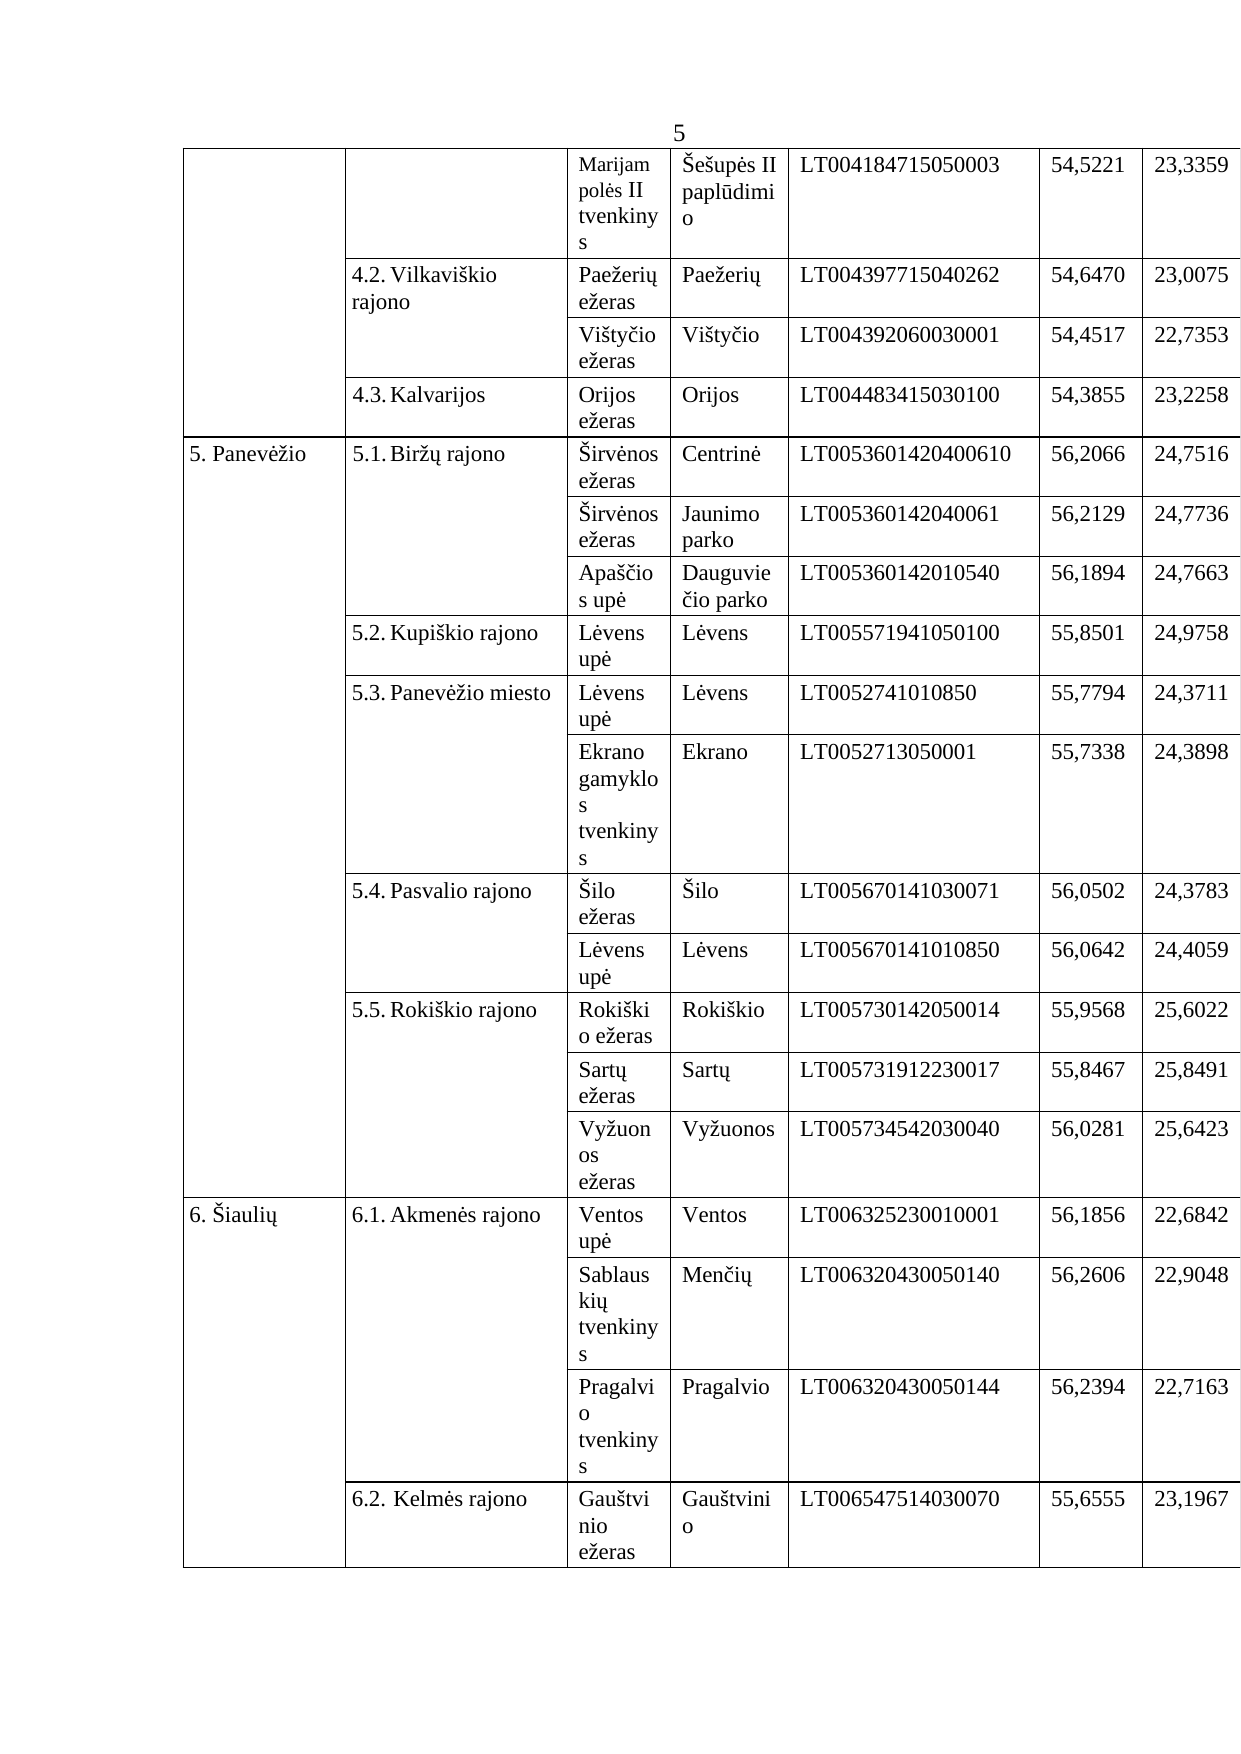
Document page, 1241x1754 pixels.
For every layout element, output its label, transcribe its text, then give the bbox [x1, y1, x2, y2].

table_cell 56,0281 [1040, 1112, 1142, 1197]
table_cell Ventos [671, 1198, 788, 1257]
table_cell Paežerių ežeras [568, 259, 670, 317]
table_cell Ventos upė [568, 1198, 670, 1257]
table_cell 54,6470 [1040, 259, 1142, 317]
table_cell LT0053601420400610 [789, 438, 1039, 496]
table_cell Šilo [671, 874, 788, 932]
table_cell Lėvens upė [568, 676, 670, 734]
table_cell 5.5. Rokiškio rajono [346, 993, 567, 1197]
table_cell LT004184715050003 [789, 149, 1039, 258]
table_cell LT005734542030040 [789, 1112, 1039, 1197]
table_cell LT005360142010540 [789, 557, 1039, 615]
table_cell Lėvens [671, 934, 788, 992]
table_cell Jaunimo parko [671, 497, 788, 556]
table_cell Orijos [671, 378, 788, 436]
table_cell Lėvens upė [568, 934, 670, 992]
table_cell LT004397715040262 [789, 259, 1039, 317]
table_cell 6.2. Kelmės rajono [346, 1483, 567, 1567]
table_cell 24,7663 [1143, 557, 1240, 615]
table_cell 55,8501 [1040, 616, 1142, 675]
table_cell 5.1. Biržų rajono [346, 438, 567, 615]
table_cell Vyžuonos [671, 1112, 788, 1197]
table_cell 23,1967 [1143, 1483, 1240, 1567]
table_cell Centrinė [671, 438, 788, 496]
table_cell Šilo ežeras [568, 874, 670, 932]
table_cell 55,7338 [1040, 735, 1142, 873]
table_cell Menčių [671, 1258, 788, 1369]
table_cell Lėvens [671, 676, 788, 734]
table_cell 25,6423 [1143, 1112, 1240, 1197]
table_cell Marijampolės II tvenkinys [568, 149, 670, 258]
table_cell 24,7516 [1143, 438, 1240, 496]
table_cell [346, 149, 567, 258]
table_cell 24,3711 [1143, 676, 1240, 734]
table_cell 5.4. Pasvalio rajono [346, 874, 567, 992]
table_cell 24,7736 [1143, 497, 1240, 556]
table_cell 23,2258 [1143, 378, 1240, 436]
table_cell Rokiškio ežeras [568, 993, 670, 1052]
table_cell Ekrano [671, 735, 788, 873]
table_cell Pragalvio tvenkinys [568, 1370, 670, 1481]
table_cell 4.3. Kalvarijos [346, 378, 567, 436]
table_cell 54,5221 [1040, 149, 1142, 258]
table_cell 55,8467 [1040, 1053, 1142, 1111]
table_cell 56,0502 [1040, 874, 1142, 932]
table_cell Lėvens upė [568, 616, 670, 675]
table_cell 55,6555 [1040, 1483, 1142, 1567]
table_cell Orijos ežeras [568, 378, 670, 436]
table_cell 5.3. Panevėžio miesto [346, 676, 567, 873]
table_cell 54,4517 [1040, 318, 1142, 377]
table_cell Sartų [671, 1053, 788, 1111]
table_cell 24,4059 [1143, 934, 1240, 992]
table_cell Ekrano gamyklos tvenkinys [568, 735, 670, 873]
table_cell 23,0075 [1143, 259, 1240, 317]
table_cell LT005670141030071 [789, 874, 1039, 932]
table_cell Širvėnos ežeras [568, 497, 670, 556]
table_cell Gauštvinio ežeras [568, 1483, 670, 1567]
table_cell LT005731912230017 [789, 1053, 1039, 1111]
table_cell Apaščios upė [568, 557, 670, 615]
table_cell LT004392060030001 [789, 318, 1039, 377]
table_cell 56,2129 [1040, 497, 1142, 556]
table_cell LT004483415030100 [789, 378, 1039, 436]
table_cell Sartų ežeras [568, 1053, 670, 1111]
table_cell Širvėnos ežeras [568, 438, 670, 496]
table_cell Pragalvio [671, 1370, 788, 1481]
table_cell LT005360142040061 [789, 497, 1039, 556]
table_cell Vištyčio [671, 318, 788, 377]
table_cell LT0052713050001 [789, 735, 1039, 873]
table_cell LT005670141010850 [789, 934, 1039, 992]
table_cell LT006325230010001 [789, 1198, 1039, 1257]
table_cell LT006547514030070 [789, 1483, 1039, 1567]
table_cell 5. Panevėžio [184, 438, 345, 1197]
table_cell 25,8491 [1143, 1053, 1240, 1111]
table_cell 6. Šiaulių [184, 1198, 345, 1567]
table_cell 55,9568 [1040, 993, 1142, 1052]
table_cell Vyžuonos ežeras [568, 1112, 670, 1197]
table_cell 56,2606 [1040, 1258, 1142, 1369]
table_cell Sablauskių tvenkinys [568, 1258, 670, 1369]
table_cell 22,7353 [1143, 318, 1240, 377]
table_cell 23,3359 [1143, 149, 1240, 258]
table_cell 54,3855 [1040, 378, 1142, 436]
table_cell LT006320430050144 [789, 1370, 1039, 1481]
table_cell LT0052741010850 [789, 676, 1039, 734]
table_cell Lėvens [671, 616, 788, 675]
table_cell Gauštvinio [671, 1483, 788, 1567]
table_cell LT005730142050014 [789, 993, 1039, 1052]
table_cell [184, 149, 345, 436]
table_cell 22,7163 [1143, 1370, 1240, 1481]
table_cell Rokiškio [671, 993, 788, 1052]
table_cell 25,6022 [1143, 993, 1240, 1052]
table_cell 56,2066 [1040, 438, 1142, 496]
table_cell 24,9758 [1143, 616, 1240, 675]
table_cell Šešupės II paplūdimio [671, 149, 788, 258]
table_cell 56,2394 [1040, 1370, 1142, 1481]
table_cell Vištyčio ežeras [568, 318, 670, 377]
table_cell LT006320430050140 [789, 1258, 1039, 1369]
table_cell 24,3783 [1143, 874, 1240, 932]
table_cell LT005571941050100 [789, 616, 1039, 675]
table_cell Dauguviečio parko [671, 557, 788, 615]
table_cell 55,7794 [1040, 676, 1142, 734]
table_cell 22,6842 [1143, 1198, 1240, 1257]
table_cell Paežerių [671, 259, 788, 317]
table_cell 5.2. Kupiškio rajono [346, 616, 567, 675]
table_cell 56,1894 [1040, 557, 1142, 615]
table_cell 22,9048 [1143, 1258, 1240, 1369]
table_cell 56,0642 [1040, 934, 1142, 992]
table_cell 4.2. Vilkaviškio rajono [346, 259, 567, 377]
table_cell 56,1856 [1040, 1198, 1142, 1257]
table_cell 24,3898 [1143, 735, 1240, 873]
table_cell 6.1. Akmenės rajono [346, 1198, 567, 1481]
